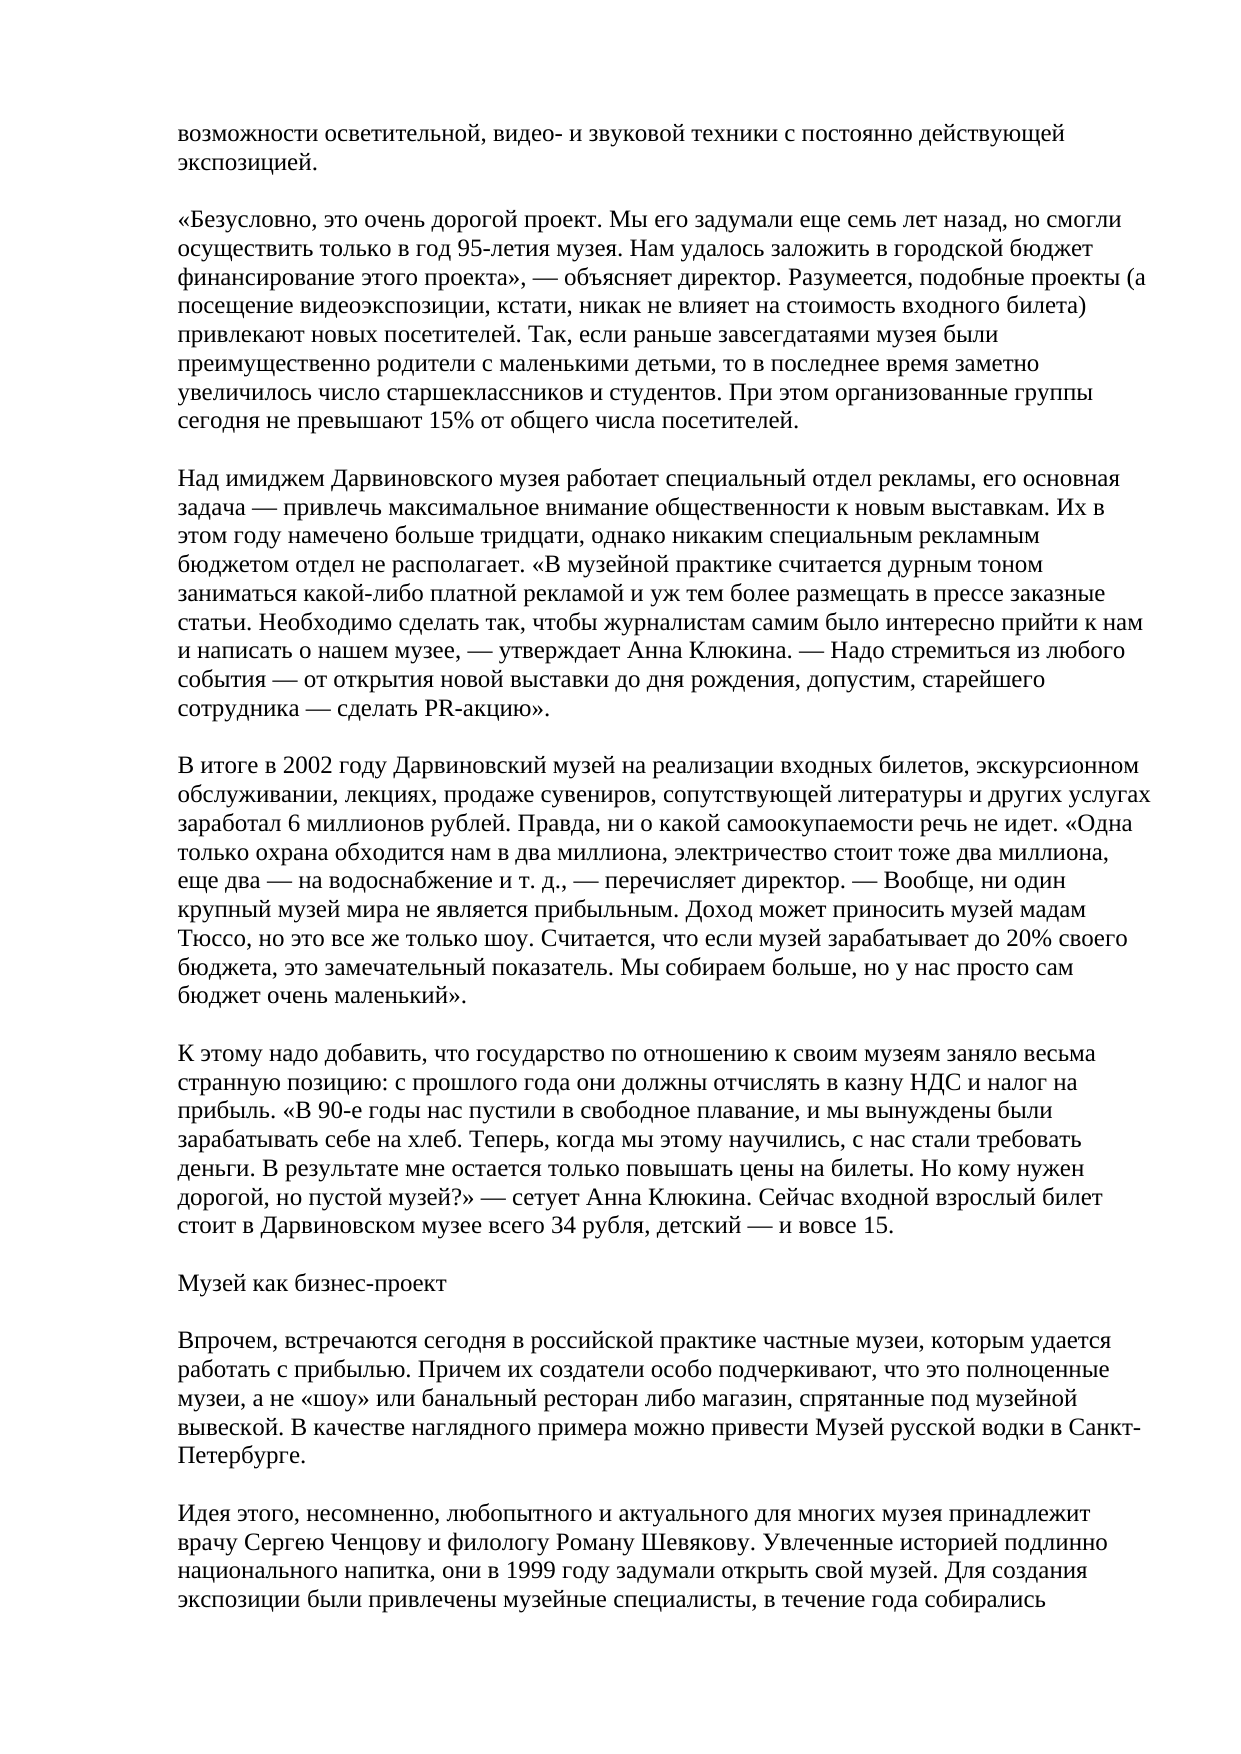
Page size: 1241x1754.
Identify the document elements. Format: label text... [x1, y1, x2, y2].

text Впрочем, встречаются сегодня в российской практике частные музеи, которым удается работать с прибылью. Причем их создатели особо подчеркивают, что это полноценные музеи, а не «шоу» или банальный ресторан либо магазин, спрятанные под музейной вывеской. В качестве наглядного примера можно привести Музей русской водки в Санкт-Петербурге. [177, 1326, 1152, 1469]
text Над имиджем Дарвиновского музея работает специальный отдел рекламы, его основная задача — привлечь максимальное внимание общественности к новым выставкам. Их в этом году намечено больше тридцати, однако никаким специальным рекламным бюджетом отдел не располагает. «В музейной практике считается дурным тоном заниматься какой-либо платной рекламой и уж тем более размещать в прессе заказные статьи. Необходимо сделать так, чтобы журналистам самим было интересно прийти к нам и написать о нашем музее, — утверждает Анна Клюкина. — Надо стремиться из любого события — от открытия новой выставки до дня рождения, допустим, старейшего сотрудника — сделать PR-акцию». [177, 463, 1152, 722]
text Идея этого, несомненно, любопытного и актуального для многих музея принадлежит врачу Сергею Ченцову и филологу Роману Шевякову. Увлеченные историей подлинно национального напитка, они в 1999 году задумали открыть свой музей. Для создания экспозиции были привлечены музейные специалисты, в течение года собирались [177, 1498, 1152, 1613]
text «Безусловно, это очень дорогой проект. Мы его задумали еще семь лет назад, но смогли осуществить только в год 95-летия музея. Нам удалось заложить в городской бюджет финансирование этого проекта», — объясняет директор. Разумеется, подобные проекты (а посещение видеоэкспозиции, кстати, никак не влияет на стоимость входного билета) привлекают новых посетителей. Так, если раньше завсегдатаями музея были преимущественно родители с маленькими детьми, то в последнее время заметно увеличилось число старшеклассников и студентов. При этом организованные группы сегодня не превышают 15% от общего числа посетителей. [177, 204, 1152, 434]
text возможности осветительной, видео- и звуковой техники с постоянно действующей экспозицией. [177, 118, 1152, 176]
text Музей как бизнес-проект [177, 1268, 1152, 1297]
text К этому надо добавить, что государство по отношению к своим музеям заняло весьма странную позицию: с прошлого года они должны отчислять в казну НДС и налог на прибыль. «В 90-е годы нас пустили в свободное плавание, и мы вынуждены были зарабатывать себе на хлеб. Теперь, когда мы этому научились, с нас стали требовать деньги. В результате мне остается только повышать цены на билеты. Но кому нужен дорогой, но пустой музей?» — сетует Анна Клюкина. Сейчас входной взрослый билет стоит в Дарвиновском музее всего 34 рубля, детский — и вовсе 15. [177, 1038, 1152, 1239]
text В итоге в 2002 году Дарвиновский музей на реализации входных билетов, экскурсионном обслуживании, лекциях, продаже сувениров, сопутствующей литературы и других услугах заработал 6 миллионов рублей. Правда, ни о какой самоокупаемости речь не идет. «Одна только охрана обходится нам в два миллиона, электричество стоит тоже два миллиона, еще два — на водоснабжение и т. д., — перечисляет директор. — Вообще, ни один крупный музей мира не является прибыльным. Доход может приносить музей мадам Тюссо, но это все же только шоу. Считается, что если музей зарабатывает до 20% своего бюджета, это замечательный показатель. Мы собираем больше, но у нас просто сам бюджет очень маленький». [177, 751, 1152, 1009]
